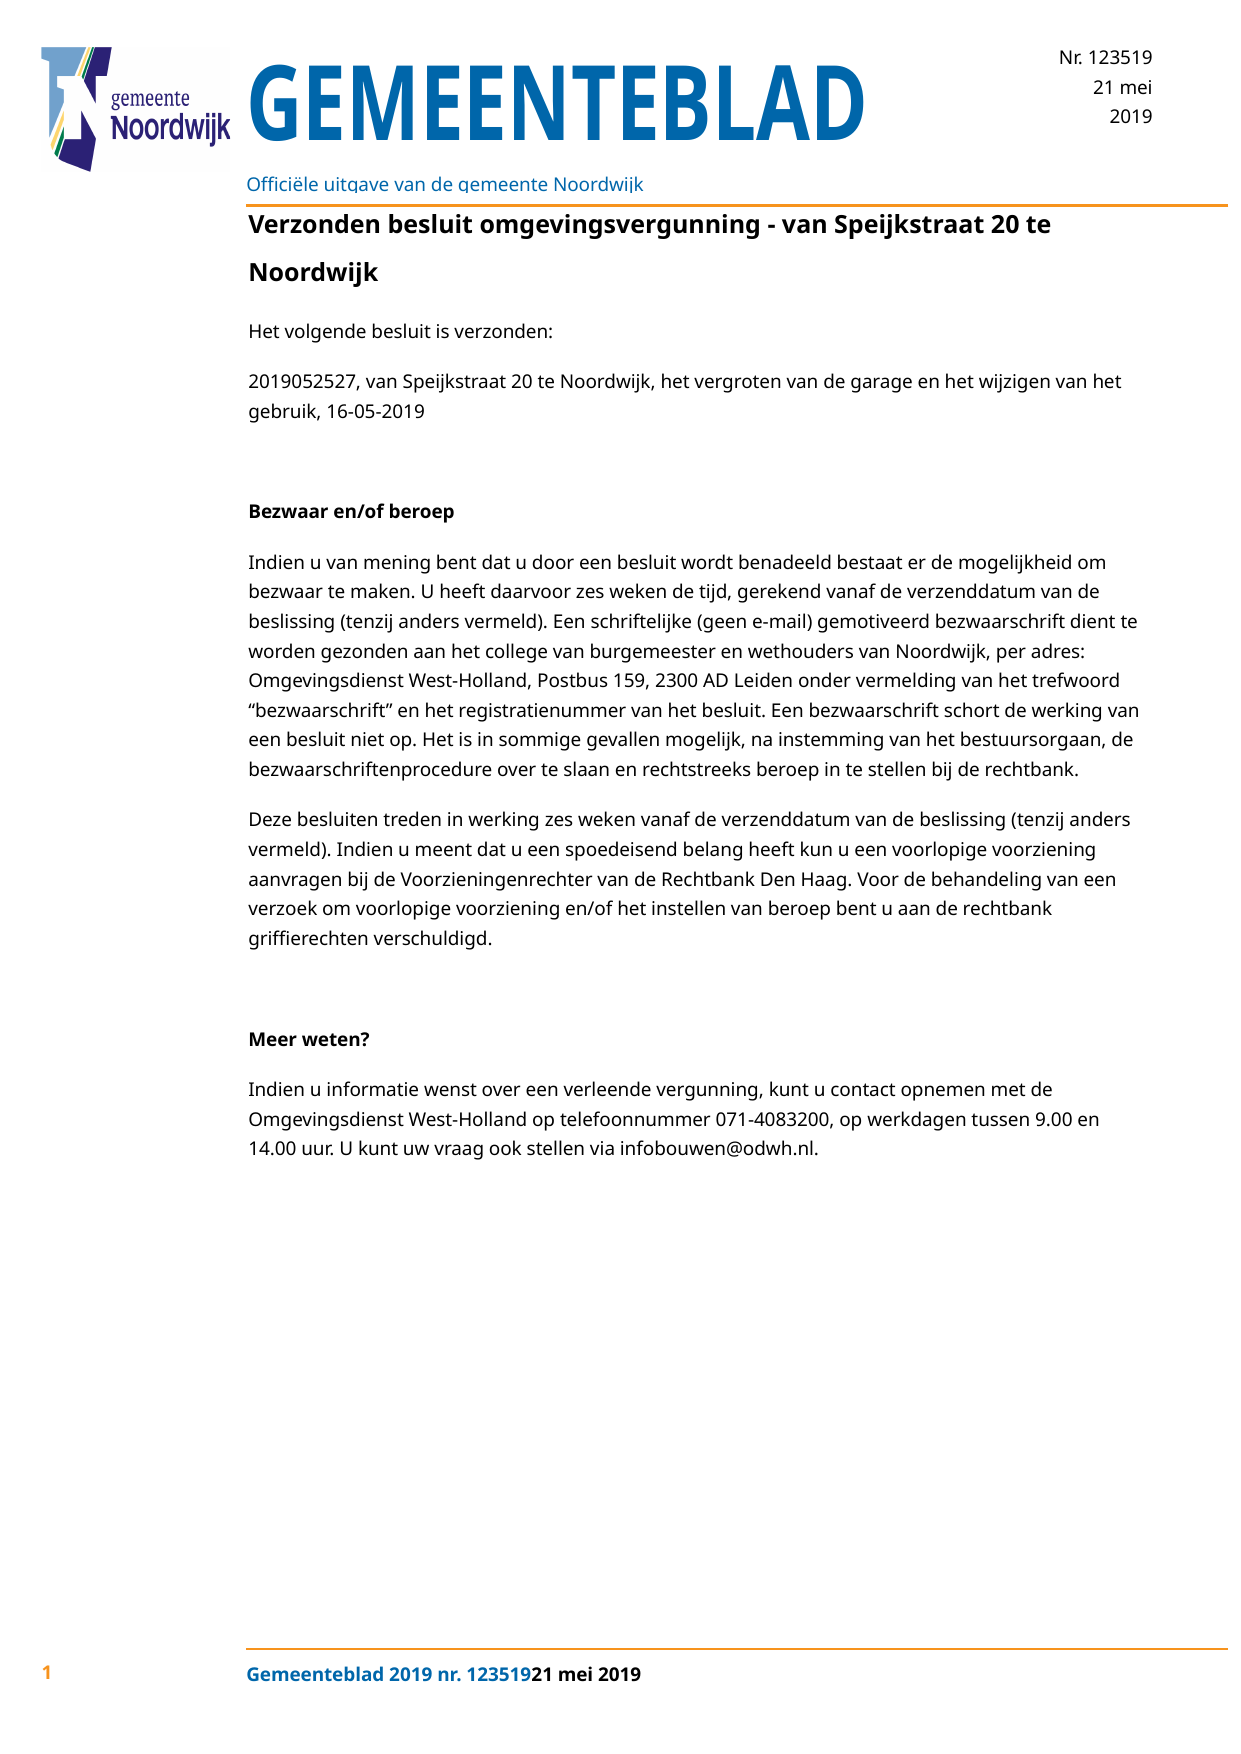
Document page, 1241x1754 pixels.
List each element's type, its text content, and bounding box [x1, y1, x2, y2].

text Verzonden besluit omgevingsvergunning - van Speijkstraat 20 te Noordwijk [248, 207, 1152, 288]
text Indien u informatie wenst over een verleende vergunning, kunt u contact opnemen met de Omgevingsdienst West-Holland op telefoonnummer 071-4083200, op werkdagen tussen 9.00 en 14.00 uur. U kunt uw vraag ook stellen via infobouwen@odwh.nl. [248, 1076, 1152, 1161]
picture [41, 47, 231, 172]
text Bezwaar en/of beroep [248, 499, 1152, 524]
text Het volgende besluit is verzonden: [248, 318, 1152, 344]
text 2019052527, van Speijkstraat 20 te Noordwijk, het vergroten van de garage en het wijzigen van het gebruik, 16-05-2019 [248, 368, 1152, 424]
text Deze besluiten treden in werking zes weken vanaf de verzenddatum van de beslissing (tenzij anders vermeld). Indien u meent dat u een spoedeisend belang heeft kun u een voorlopige voorziening aanvragen bij de Voorzieningenrechter van de Rechtbank Den Haag. Voor de behandeling van een verzoek om voorlopige voorziening en/of het instellen van beroep bent u aan de rechtbank griffierechten verschuldigd. [248, 807, 1152, 951]
text Indien u van mening bent dat u door een besluit wordt benadeeld bestaat er de mogelijkheid om bezwaar te maken. U heeft daarvoor zes weken de tijd, gerekend vanaf de verzenddatum van de beslissing (tenzij anders vermeld). Een schriftelijke (geen e-mail) gemotiveerd bezwaarschrift dient te worden gezonden aan het college van burgemeester en wethouders van Noordwijk, per adres: Omgevingsdienst West-Holland, Postbus 159, 2300 AD Leiden onder vermelding van het trefwoord “bezwaarschrift” en het registratienummer van het besluit. Een bezwaarschrift schort de werking van een besluit niet op. Het is in sommige gevallen mogelijk, na instemming van het bestuursorgaan, de bezwaarschriftenprocedure over te slaan en rechtstreeks beroep in te stellen bij de rechtbank. [248, 549, 1152, 782]
text Meer weten? [248, 1026, 1152, 1052]
